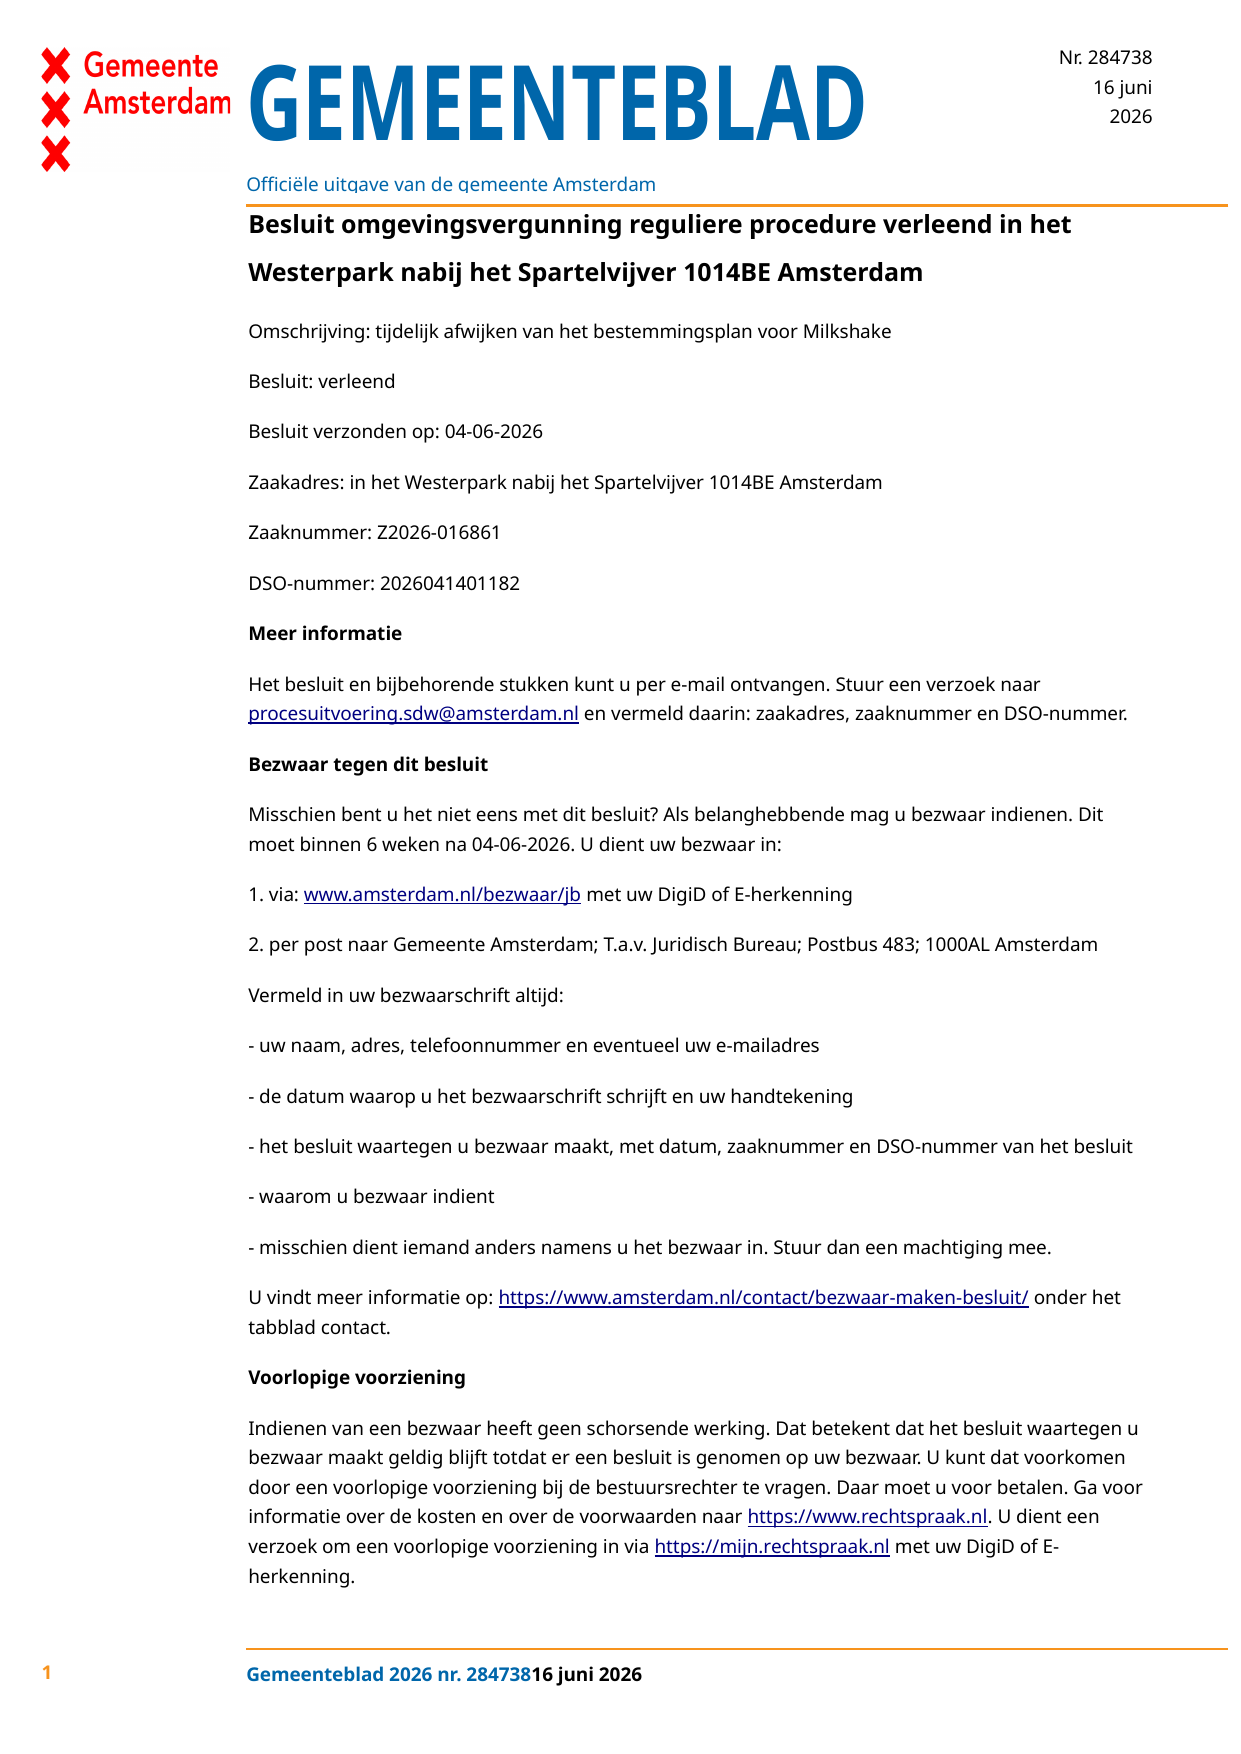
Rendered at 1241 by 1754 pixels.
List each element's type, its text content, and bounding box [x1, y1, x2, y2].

text Omschrijving: tijdelijk afwijken van het bestemmingsplan voor Milkshake [248, 318, 1152, 344]
text Zaakadres: in het Westerpark nabij het Spartelvijver 1014BE Amsterdam [248, 469, 1152, 495]
text Meer informatie [248, 620, 1152, 646]
text - de datum waarop u het bezwaarschrift schrijft en uw handtekening [248, 1083, 1152, 1109]
text Bezwaar tegen dit besluit [248, 751, 1152, 777]
picture [41, 47, 231, 172]
text Besluit: verleend [248, 368, 1152, 394]
text Voorlopige voorziening [248, 1364, 1152, 1390]
text - waarom u bezwaar indient [248, 1184, 1152, 1209]
text U vindt meer informatie op: https://www.amsterdam.nl/contact/bezwaar-maken-besluit/ onder het tabblad contact. [248, 1284, 1152, 1340]
text Vermeld in uw bezwaarschrift altijd: [248, 982, 1152, 1008]
text Besluit verzonden op: 04-06-2026 [248, 419, 1152, 444]
text 1. via: www.amsterdam.nl/bezwaar/jb met uw DigiD of E-herkenning [248, 881, 1152, 907]
text Indienen van een bezwaar heeft geen schorsende werking. Dat betekent dat het besluit waartegen u bezwaar maakt geldig blijft totdat er een besluit is genomen op uw bezwaar. U kunt dat voorkomen door een voorlopige voorziening bij de bestuursrechter te vragen. Daar moet u voor betalen. Ga voor informatie over de kosten en over de voorwaarden naar https://www.rechtspraak.nl. U dient een verzoek om een voorlopige voorziening in via https://mijn.rechtspraak.nl met uw DigiD of E-herkenning. [248, 1415, 1152, 1589]
text - misschien dient iemand anders namens u het bezwaar in. Stuur dan een machtiging mee. [248, 1234, 1152, 1260]
text Het besluit en bijbehorende stukken kunt u per e-mail ontvangen. Stuur een verzoek naar procesuitvoering.sdw@amsterdam.nl en vermeld daarin: zaakadres, zaaknummer en DSO-nummer. [248, 671, 1152, 726]
text 2. per post naar Gemeente Amsterdam; T.a.v. Juridisch Bureau; Postbus 483; 1000AL Amsterdam [248, 932, 1152, 957]
text - het besluit waartegen u bezwaar maakt, met datum, zaaknummer en DSO-nummer van het besluit [248, 1133, 1152, 1159]
text Zaaknummer: Z2026-016861 [248, 519, 1152, 545]
text DSO-nummer: 2026041401182 [248, 570, 1152, 596]
text Besluit omgevingsvergunning reguliere procedure verleend in het Westerpark nabij het Spartelvijver 1014BE Amsterdam [248, 207, 1152, 288]
text - uw naam, adres, telefoonnummer en eventueel uw e-mailadres [248, 1032, 1152, 1058]
text Misschien bent u het niet eens met dit besluit? Als belanghebbende mag u bezwaar indienen. Dit moet binnen 6 weken na 04-06-2026. U dient uw bezwaar in: [248, 801, 1152, 857]
